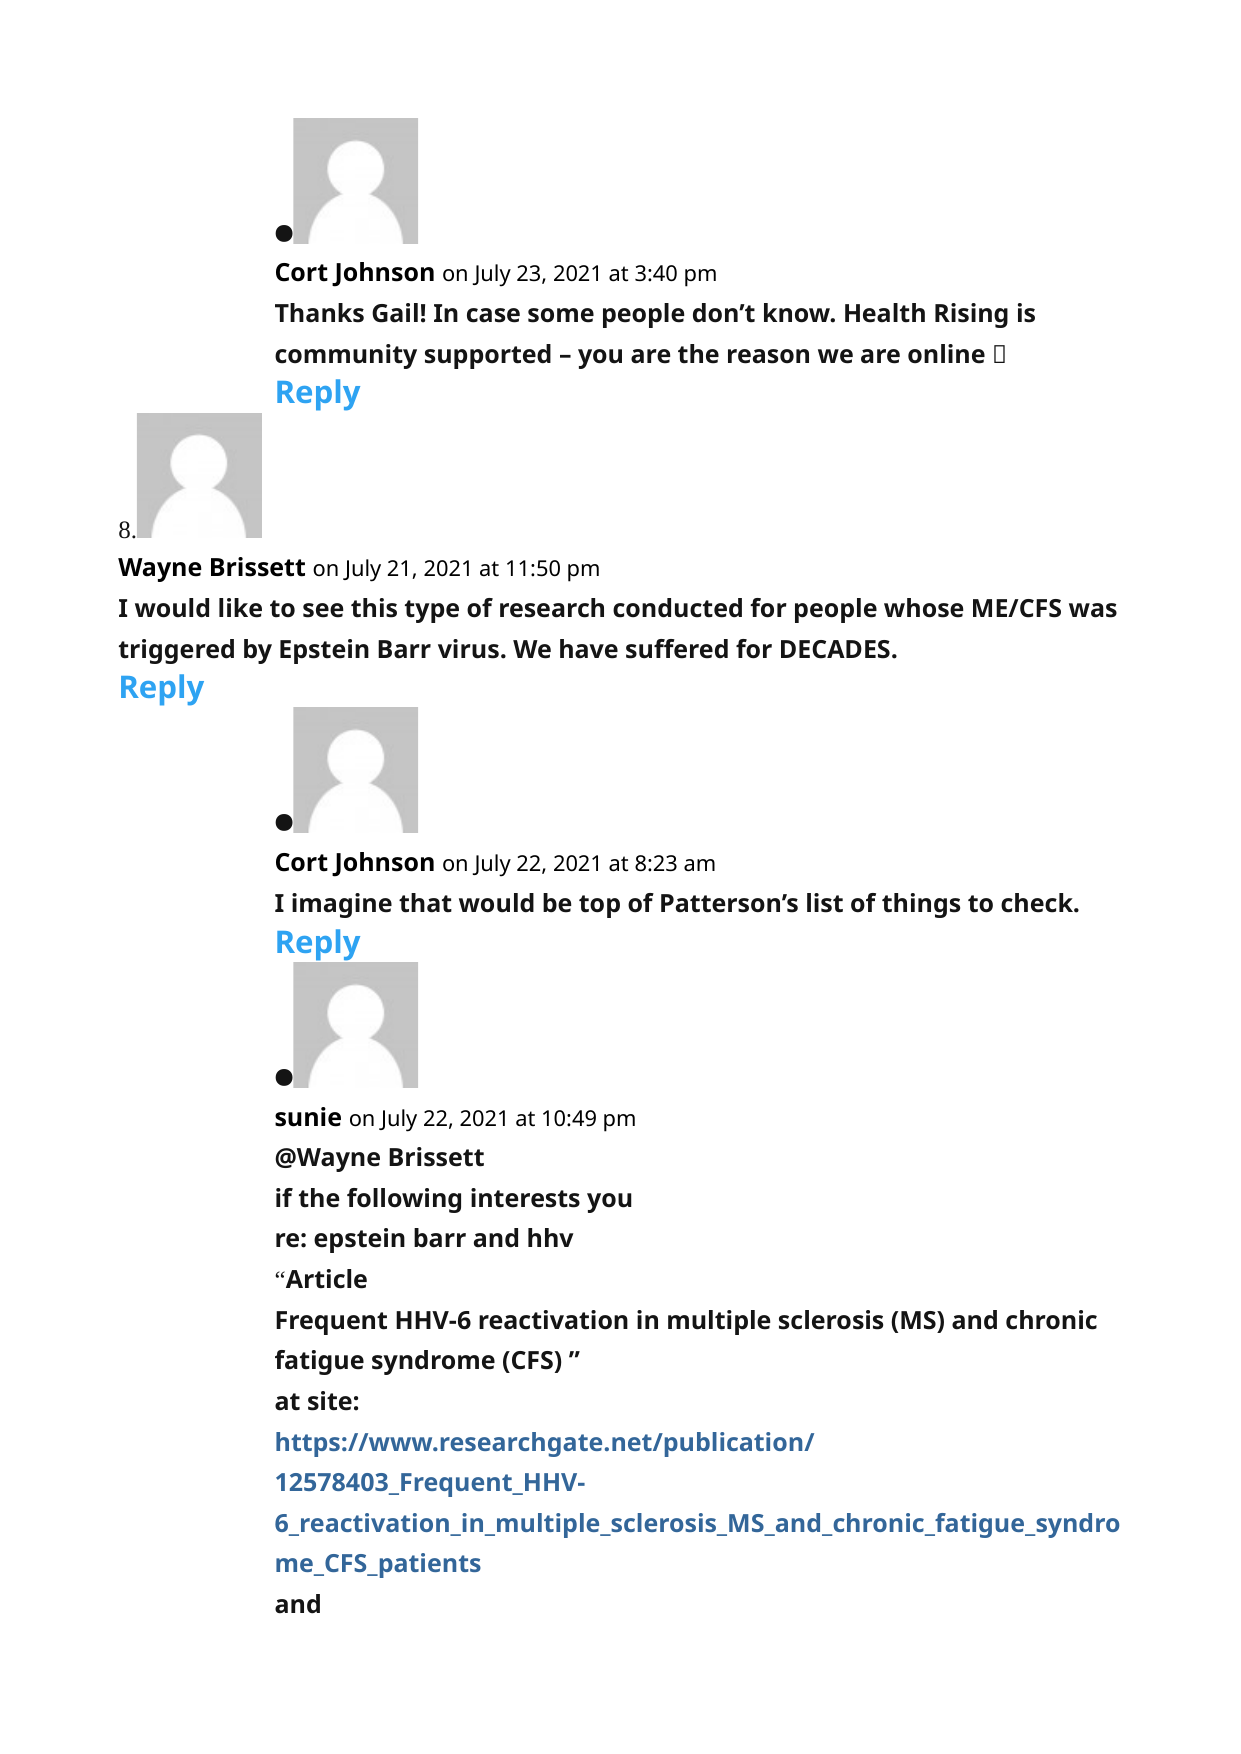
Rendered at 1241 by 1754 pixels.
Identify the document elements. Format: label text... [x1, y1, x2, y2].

picture [293, 962, 419, 1088]
list “Article Frequent HHV-6 reactivation in multiple sclerosis (MS) and chronic fatigue syndrome (CFS) ” [118, 1255, 1122, 1377]
list I would like to see this type of research conducted for people whose ME/CFS was triggered by Epstein Barr virus. We have suffered for DECADES. [118, 584, 1122, 665]
picture [293, 707, 419, 833]
list Reply [118, 665, 1122, 708]
list Reply [118, 919, 1122, 962]
list Wayne Brissett on July 21, 2021 at 11:50 pm [118, 543, 1122, 584]
list if the following interests you [118, 1174, 1122, 1214]
list @Wayne Brissett [118, 1133, 1122, 1174]
picture [293, 118, 419, 244]
list sunie on July 22, 2021 at 10:49 pm [118, 1093, 1122, 1133]
list at site: [118, 1377, 1122, 1418]
list Thanks Gail! In case some people don’t know. Health Rising is community supported – you are the reason we are online 🙂 [118, 289, 1122, 370]
list and [118, 1580, 1122, 1621]
picture [136, 413, 262, 538]
list https://www.researchgate.net/publication/12578403_Frequent_HHV-6_reactivation_in_multiple_sclerosis_MS_and_chronic_fatigue_syndrome_CFS_patients [118, 1418, 1122, 1580]
list Reply [118, 370, 1122, 413]
list Cort Johnson on July 22, 2021 at 8:23 am [118, 838, 1122, 879]
list I imagine that would be top of Patterson’s list of things to check. [118, 879, 1122, 919]
list Cort Johnson on July 23, 2021 at 3:40 pm [118, 248, 1122, 289]
list re: epstein barr and hhv [118, 1214, 1122, 1255]
